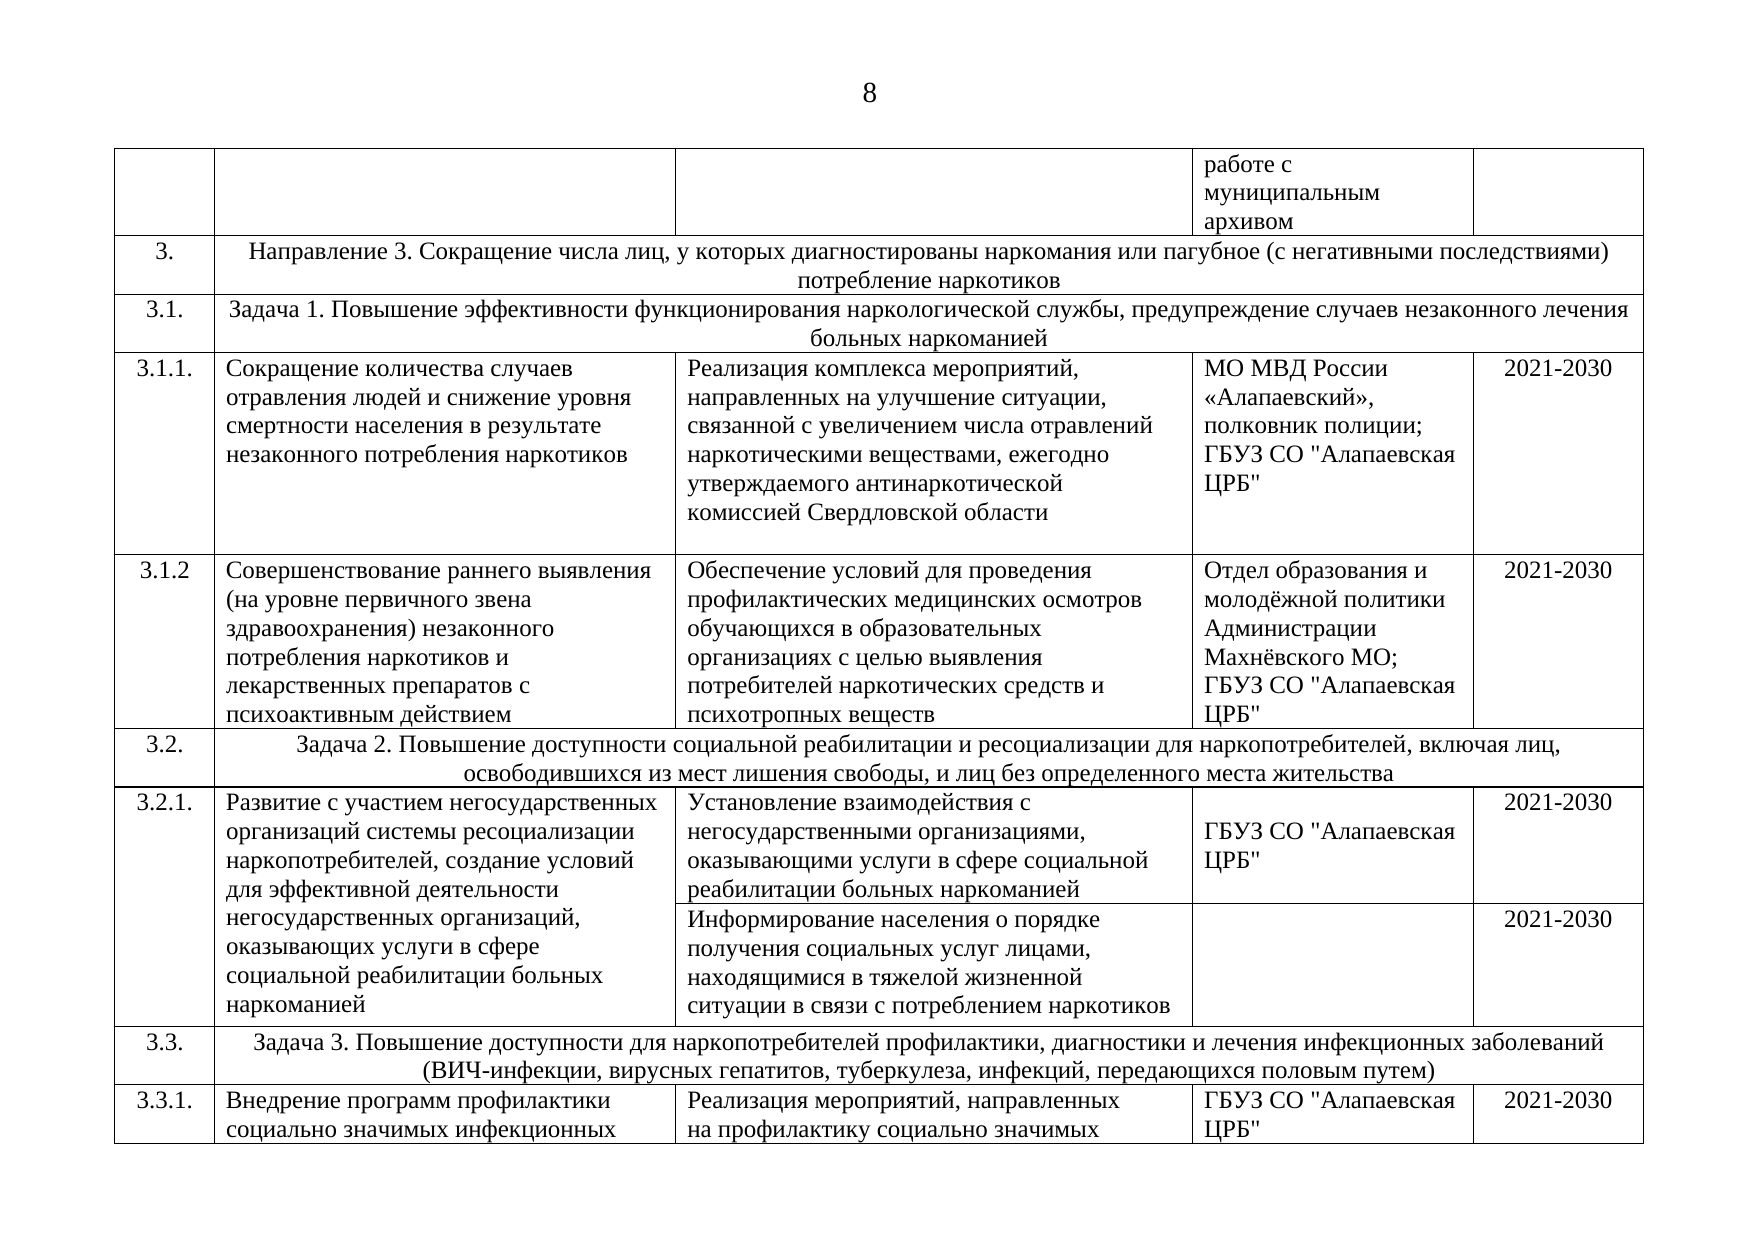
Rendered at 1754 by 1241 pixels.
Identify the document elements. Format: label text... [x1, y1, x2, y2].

table_cell Внедрение программ профилактики социально значимых инфекционных [215, 1085, 675, 1143]
table_cell Реализация комплекса мероприятий, направленных на улучшение ситуации, связанной с увеличением числа отравлений наркотическими веществами, ежегодно утверждаемого антинаркотической комиссией Свердловской области [676, 353, 1192, 554]
table_cell 3.3.1. [115, 1085, 214, 1143]
table_cell ГБУЗ СО "Алапаевская ЦРБ" [1193, 788, 1473, 903]
table_cell 2021-2030 [1474, 555, 1643, 728]
table_cell [1474, 149, 1643, 235]
table_cell Задача 1. Повышение эффективности функционирования наркологической службы, предупреждение случаев незаконного лечения больных наркоманией [215, 295, 1643, 352]
table_cell Информирование населения о порядке получения социальных услуг лицами, находящимися в тяжелой жизненной ситуации в связи с потреблением наркотиков [676, 904, 1192, 1026]
table_cell 2021-2030 [1474, 1085, 1643, 1143]
table_cell Сокращение количества случаев отравления людей и снижение уровня смертности населения в результате незаконного потребления наркотиков [215, 353, 675, 554]
table_cell Совершенствование раннего выявления (на уровне первичного звена здравоохранения) незаконного потребления наркотиков и лекарственных препаратов с психоактивным действием [215, 555, 675, 728]
table_cell Задача 2. Повышение доступности социальной реабилитации и ресоциализации для наркопотребителей, включая лиц, освободившихся из мест лишения свободы, и лиц без определенного места жительства [215, 729, 1643, 786]
table_cell Отдел образования и молодёжной политики Администрации Махнёвского МО; ГБУЗ СО "Алапаевская ЦРБ" [1193, 555, 1473, 728]
table_cell 3.2.1. [115, 788, 214, 1026]
table_cell 2021-2030 [1474, 788, 1643, 903]
table_cell 3.1.2 [115, 555, 214, 728]
table_cell МО МВД России «Алапаевский», полковник полиции; ГБУЗ СО "Алапаевская ЦРБ" [1193, 353, 1473, 554]
table_cell Развитие с участием негосударственных организаций системы ресоциализации наркопотребителей, создание условий для эффективной деятельности негосударственных организаций, оказывающих услуги в сфере социальной реабилитации больных наркоманией [215, 788, 675, 1026]
table_cell 2021-2030 [1474, 353, 1643, 554]
table_cell [215, 149, 675, 235]
table_cell Установление взаимодействия с негосударственными организациями, оказывающими услуги в сфере социальной реабилитации больных наркоманией [676, 788, 1192, 903]
table_cell 3. [115, 236, 214, 293]
table_cell 3.1.1. [115, 353, 214, 554]
table_cell Реализация мероприятий, направленных на профилактику социально значимых [676, 1085, 1192, 1143]
table_cell Задача 3. Повышение доступности для наркопотребителей профилактики, диагностики и лечения инфекционных заболеваний (ВИЧ‑инфекции, вирусных гепатитов, туберкулеза, инфекций, передающихся половым путем) [215, 1027, 1643, 1084]
table_cell [115, 149, 214, 235]
table_cell 3.3. [115, 1027, 214, 1084]
table_cell ГБУЗ СО "Алапаевская ЦРБ" [1193, 1085, 1473, 1143]
table_cell Обеспечение условий для проведения профилактических медицинских осмотров обучающихся в образовательных организациях с целью выявления потребителей наркотических средств и психотропных веществ [676, 555, 1192, 728]
table_cell 2021-2030 [1474, 904, 1643, 1026]
table_cell 3.1. [115, 295, 214, 352]
table_cell 3.2. [115, 729, 214, 786]
table_cell [1193, 904, 1473, 1026]
table_cell работе с муниципальным архивом [1193, 149, 1473, 235]
table_cell [676, 149, 1192, 235]
table_cell Направление 3. Сокращение числа лиц, у которых диагностированы наркомания или пагубное (с негативными последствиями) потребление наркотиков [215, 236, 1643, 293]
